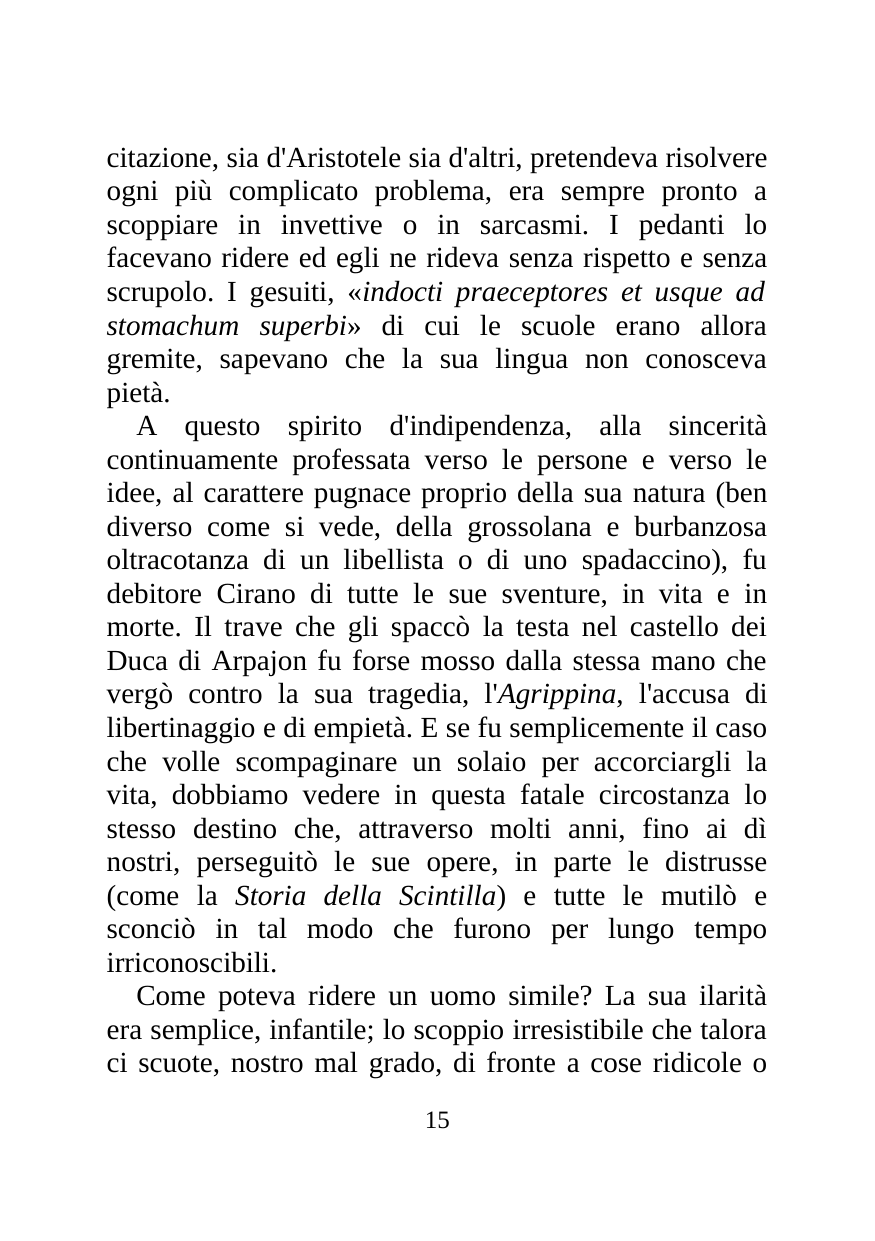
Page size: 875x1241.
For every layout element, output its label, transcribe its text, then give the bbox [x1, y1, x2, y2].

text A questo spirito d'indipendenza, alla sincerità continuamente professata verso le persone e verso le idee, al carattere pugnace proprio della sua natura (ben diverso come si vede, della grossolana e burbanzosa oltracotanza di un libellista o di uno spadaccino), fu debitore Cirano di tutte le sue sventure, in vita e in morte. Il trave che gli spaccò la testa nel castello dei Duca di Arpajon fu forse mosso dalla stessa mano che vergò contro la sua tragedia, l'Agrippina, l'accusa di libertinaggio e di empietà. E se fu semplicemente il caso che volle scompaginare un solaio per accorciargli la vita, dobbiamo vedere in questa fatale circostanza lo stesso destino che, attraverso molti anni, fino ai dì nostri, perseguitò le sue opere, in parte le distrusse (come la Storia della Scintilla) e tutte le mutilò e sconciò in tal modo che furono per lungo tempo irriconoscibili. [106, 408, 768, 978]
text citazione, sia d'Aristotele sia d'altri, pretendeva risolvere ogni più complicato problema, era sempre pronto a scoppiare in invettive o in sarcasmi. I pedanti lo facevano ridere ed egli ne rideva senza rispetto e senza scrupolo. I gesuiti, «indocti praeceptores et usque ad stomachum superbi» di cui le scuole erano allora gremite, sapevano che la sua lingua non conosceva pietà. [106, 140, 768, 408]
text Come poteva ridere un uomo simile? La sua ilarità era semplice, infantile; lo scoppio irresistibile che talora ci scuote, nostro mal grado, di fronte a cose ridicole o [106, 978, 768, 1079]
